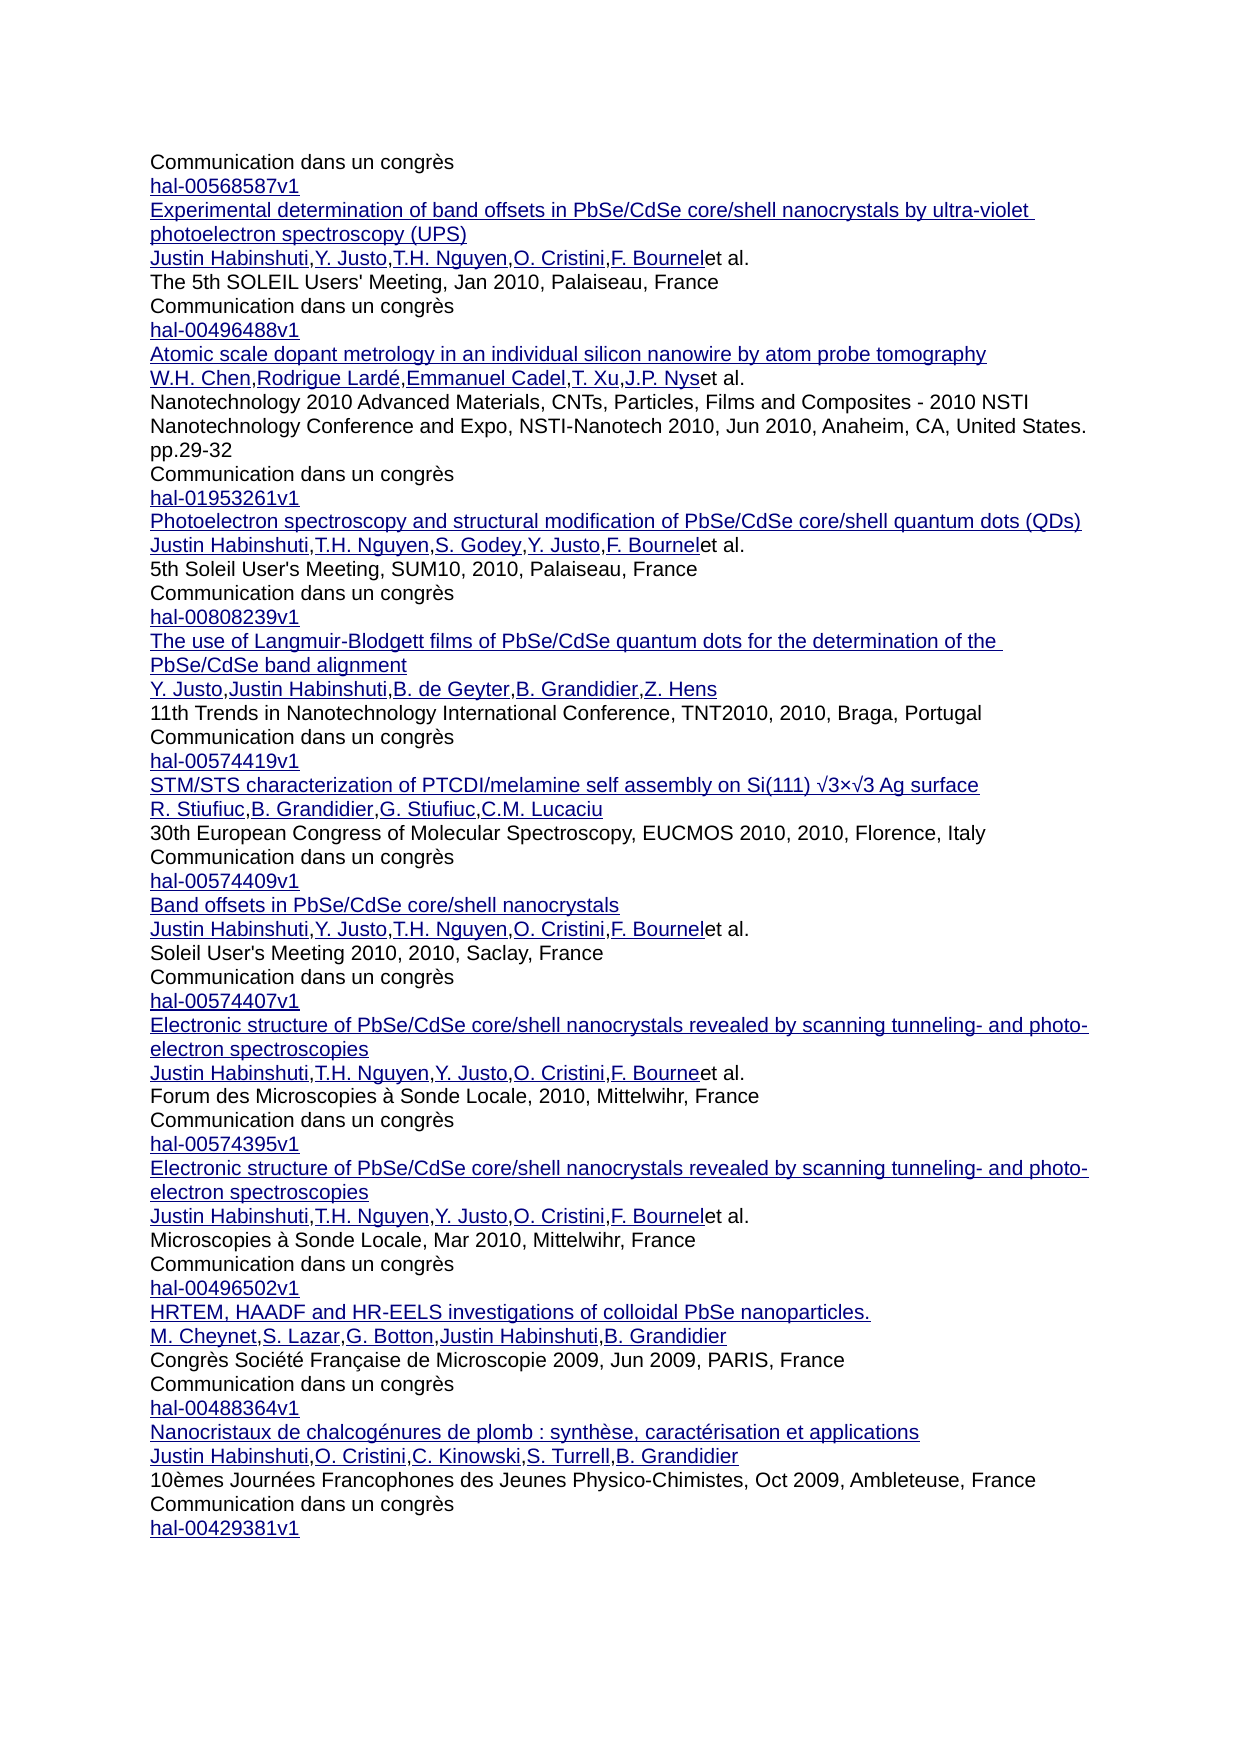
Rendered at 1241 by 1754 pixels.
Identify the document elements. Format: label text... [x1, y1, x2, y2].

table_cell Nanocristaux de chalcogénures de plomb : synthèse, caractérisation et applications Justin Habinshuti,O. Cristini,C. Kinowski,S. Turrell,B. Grandidier 10èmes Journées Francophones des Jeunes Physico-Chimistes, Oct 2009, Ambleteuse, France Communication dans un congrès hal-00429381v1 [150, 1420, 1090, 1539]
table_cell STM/STS characterization of PTCDI/melamine self assembly on Si(111) √3×√3 Ag surface R. Stiufiuc,B. Grandidier,G. Stiufiuc,C.M. Lucaciu 30th European Congress of Molecular Spectroscopy, EUCMOS 2010, 2010, Florence, Italy Communication dans un congrès hal-00574409v1 [150, 773, 1090, 893]
table_cell Band offsets in PbSe/CdSe core/shell nanocrystals Justin Habinshuti,Y. Justo,T.H. Nguyen,O. Cristini,F. Bournelet al. Soleil User's Meeting 2010, 2010, Saclay, France Communication dans un congrès hal-00574407v1 [150, 893, 1090, 1012]
table_cell Photoelectron spectroscopy and structural modification of PbSe/CdSe core/shell quantum dots (QDs) Justin Habinshuti,T.H. Nguyen,S. Godey,Y. Justo,F. Bournelet al. 5th Soleil User's Meeting, SUM10, 2010, Palaiseau, France Communication dans un congrès hal-00808239v1 [150, 509, 1090, 629]
table_cell Electronic structure of PbSe/CdSe core/shell nanocrystals revealed by scanning tunneling- and photo- electron spectroscopies Justin Habinshuti,T.H. Nguyen,Y. Justo,O. Cristini,F. Bournelet al. Microscopies à Sonde Locale, Mar 2010, Mittelwihr, France Communication dans un congrès hal-00496502v1 [150, 1156, 1090, 1300]
table_cell Electronic structure of PbSe/CdSe core/shell nanocrystals revealed by scanning tunneling- and photo- electron spectroscopies Justin Habinshuti,T.H. Nguyen,Y. Justo,O. Cristini,F. Bourneet al. Forum des Microscopies à Sonde Locale, 2010, Mittelwihr, France Communication dans un congrès hal-00574395v1 [150, 1013, 1090, 1156]
table_cell Atomic scale dopant metrology in an individual silicon nanowire by atom probe tomography W.H. Chen,Rodrigue Lardé,Emmanuel Cadel,T. Xu,J.P. Nyset al. Nanotechnology 2010 Advanced Materials, CNTs, Particles, Films and Composites - 2010 NSTI Nanotechnology Conference and Expo, NSTI-Nanotech 2010, Jun 2010, Anaheim, CA, United States. pp.29-32 Communication dans un congrès hal-01953261v1 [150, 342, 1090, 509]
table_cell Experimental determination of band offsets in PbSe/CdSe core/shell nanocrystals by ultra-violet photoelectron spectroscopy (UPS) Justin Habinshuti,Y. Justo,T.H. Nguyen,O. Cristini,F. Bournelet al. The 5th SOLEIL Users' Meeting, Jan 2010, Palaiseau, France Communication dans un congrès hal-00496488v1 [150, 198, 1090, 342]
table_cell Communication dans un congrès hal-00568587v1 [150, 150, 1090, 198]
table_cell The use of Langmuir-Blodgett films of PbSe/CdSe quantum dots for the determination of the PbSe/CdSe band alignment Y. Justo,Justin Habinshuti,B. de Geyter,B. Grandidier,Z. Hens 11th Trends in Nanotechnology International Conference, TNT2010, 2010, Braga, Portugal Communication dans un congrès hal-00574419v1 [150, 629, 1090, 773]
table_cell HRTEM, HAADF and HR-EELS investigations of colloidal PbSe nanoparticles. M. Cheynet,S. Lazar,G. Botton,Justin Habinshuti,B. Grandidier Congrès Société Française de Microscopie 2009, Jun 2009, PARIS, France Communication dans un congrès hal-00488364v1 [150, 1300, 1090, 1420]
